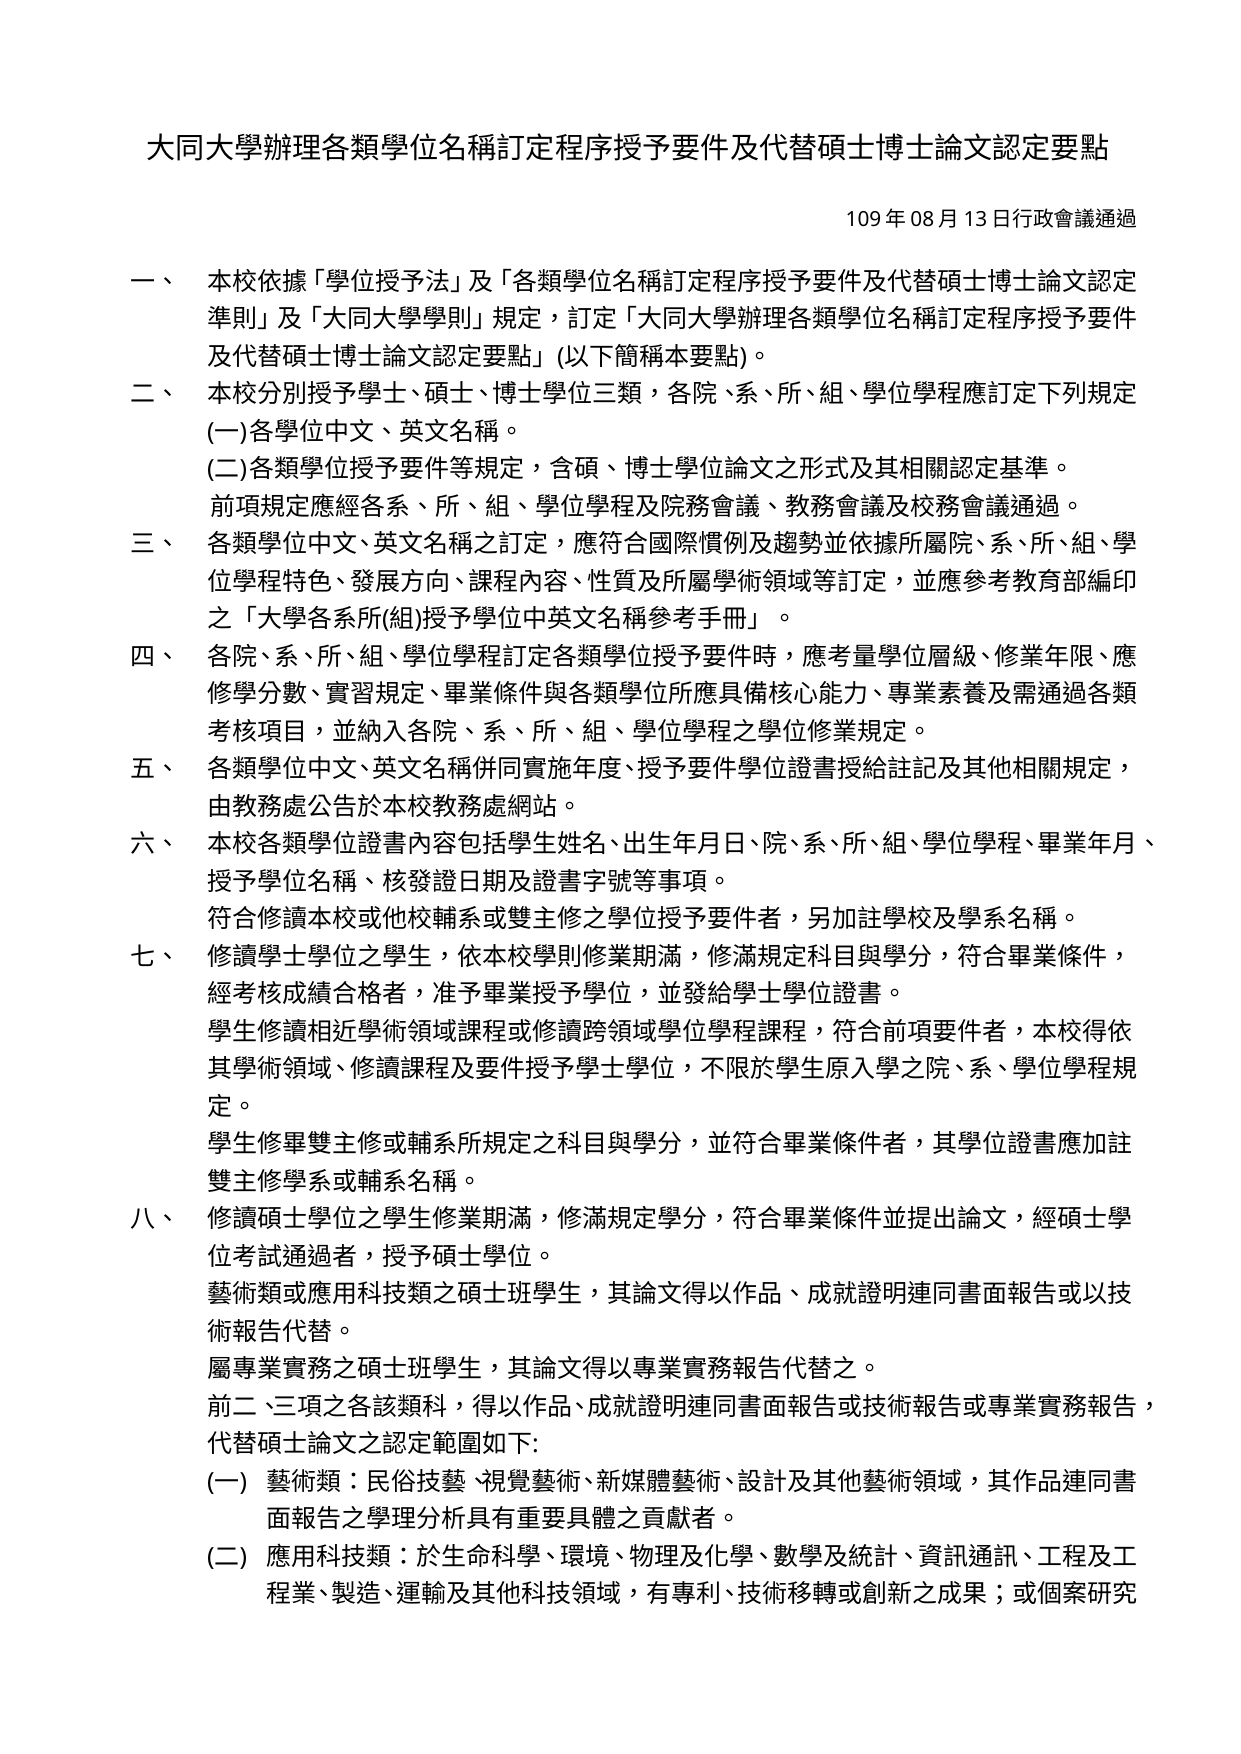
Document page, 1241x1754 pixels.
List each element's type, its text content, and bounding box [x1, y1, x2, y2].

text 前項規定應經各系、所、組、學位學程及院務會議、教務會議及校務會議通過。 [207, 486, 1137, 523]
list 各學位中文、英文名稱。 [207, 411, 1137, 448]
list 各類學位中文、英文名稱之訂定，應符合國際慣例及趨勢並依據所屬院、系、所、組、學位學程特色、發展方向、課程內容、性質及所屬學術領域等訂定，並應參考教育部編印之「大學各系所(組)授予學位中英文名稱參考手冊」。 [131, 523, 1137, 636]
list 藝術類：民俗技藝、視覺藝術、新媒體藝術、設計及其他藝術領域，其作品連同書面報告之學理分析具有重要具體之貢獻者。 [207, 1461, 1137, 1536]
text 學生修讀相近學術領域課程或修讀跨領域學位學程課程，符合前項要件者，本校得依其學術領域、修讀課程及要件授予學士學位，不限於學生原入學之院、系、學位學程規定。 [207, 1011, 1137, 1123]
list 修讀碩士學位之學生修業期滿，修滿規定學分，符合畢業條件並提出論文，經碩士學位考試通過者，授予碩士學位。 [131, 1198, 1137, 1273]
text 符合修讀本校或他校輔系或雙主修之學位授予要件者，另加註學校及學系名稱。 [207, 898, 1137, 936]
text 學生修畢雙主修或輔系所規定之科目與學分，並符合畢業條件者，其學位證書應加註雙主修學系或輔系名稱。 [207, 1123, 1137, 1198]
list 本校分別授予學士、碩士、博士學位三類，各院、系、所、組、學位學程應訂定下列規定： [131, 373, 1137, 411]
list 各類學位授予要件等規定，含碩、博士學位論文之形式及其相關認定基準。 [207, 448, 1137, 486]
text 屬專業實務之碩士班學生，其論文得以專業實務報告代替之。 [207, 1348, 1137, 1386]
text 大同大學辦理各類學位名稱訂定程序授予要件及代替碩士博士論文認定要點 [118, 108, 1137, 183]
text 109年08月13日行政會議通過 [118, 202, 1137, 232]
list 各院、系、所、組、學位學程訂定各類學位授予要件時，應考量學位層級、修業年限、應修學分數、實習規定、畢業條件與各類學位所應具備核心能力、專業素養及需通過各類考核項目，並納入各院、系、所、組、學位學程之學位修業規定。 [131, 636, 1137, 748]
list 本校各類學位證書內容包括學生姓名、出生年月日、院、系、所、組、學位學程、畢業年月、授予學位名稱、核發證日期及證書字號等事項。 [131, 823, 1137, 898]
list 本校依據「學位授予法」及「各類學位名稱訂定程序授予要件及代替碩士博士論文認定準則」及「大同大學學則」規定，訂定「大同大學辦理各類學位名稱訂定程序授予要件及代替碩士博士論文認定要點」(以下簡稱本要點)。 [131, 261, 1137, 373]
list 各類學位中文、英文名稱併同實施年度、授予要件學位證書授給註記及其他相關規定，由教務處公告於本校教務處網站。 [131, 748, 1137, 823]
list 修讀學士學位之學生，依本校學則修業期滿，修滿規定科目與學分，符合畢業條件，經考核成績合格者，准予畢業授予學位，並發給學士學位證書。 [131, 936, 1137, 1011]
list 應用科技類：於生命科學、環境、物理及化學、數學及統計、資訊通訊、工程及工程業、製造、運輸及其他科技領域，有專利、技術移轉或創新之成果；或個案研究 [207, 1536, 1137, 1611]
text 前二、三項之各該類科，得以作品、成就證明連同書面報告或技術報告或專業實務報告，代替碩士論文之認定範圍如下: [207, 1386, 1137, 1461]
text 藝術類或應用科技類之碩士班學生，其論文得以作品、成就證明連同書面報告或以技術報告代替。 [207, 1273, 1137, 1348]
